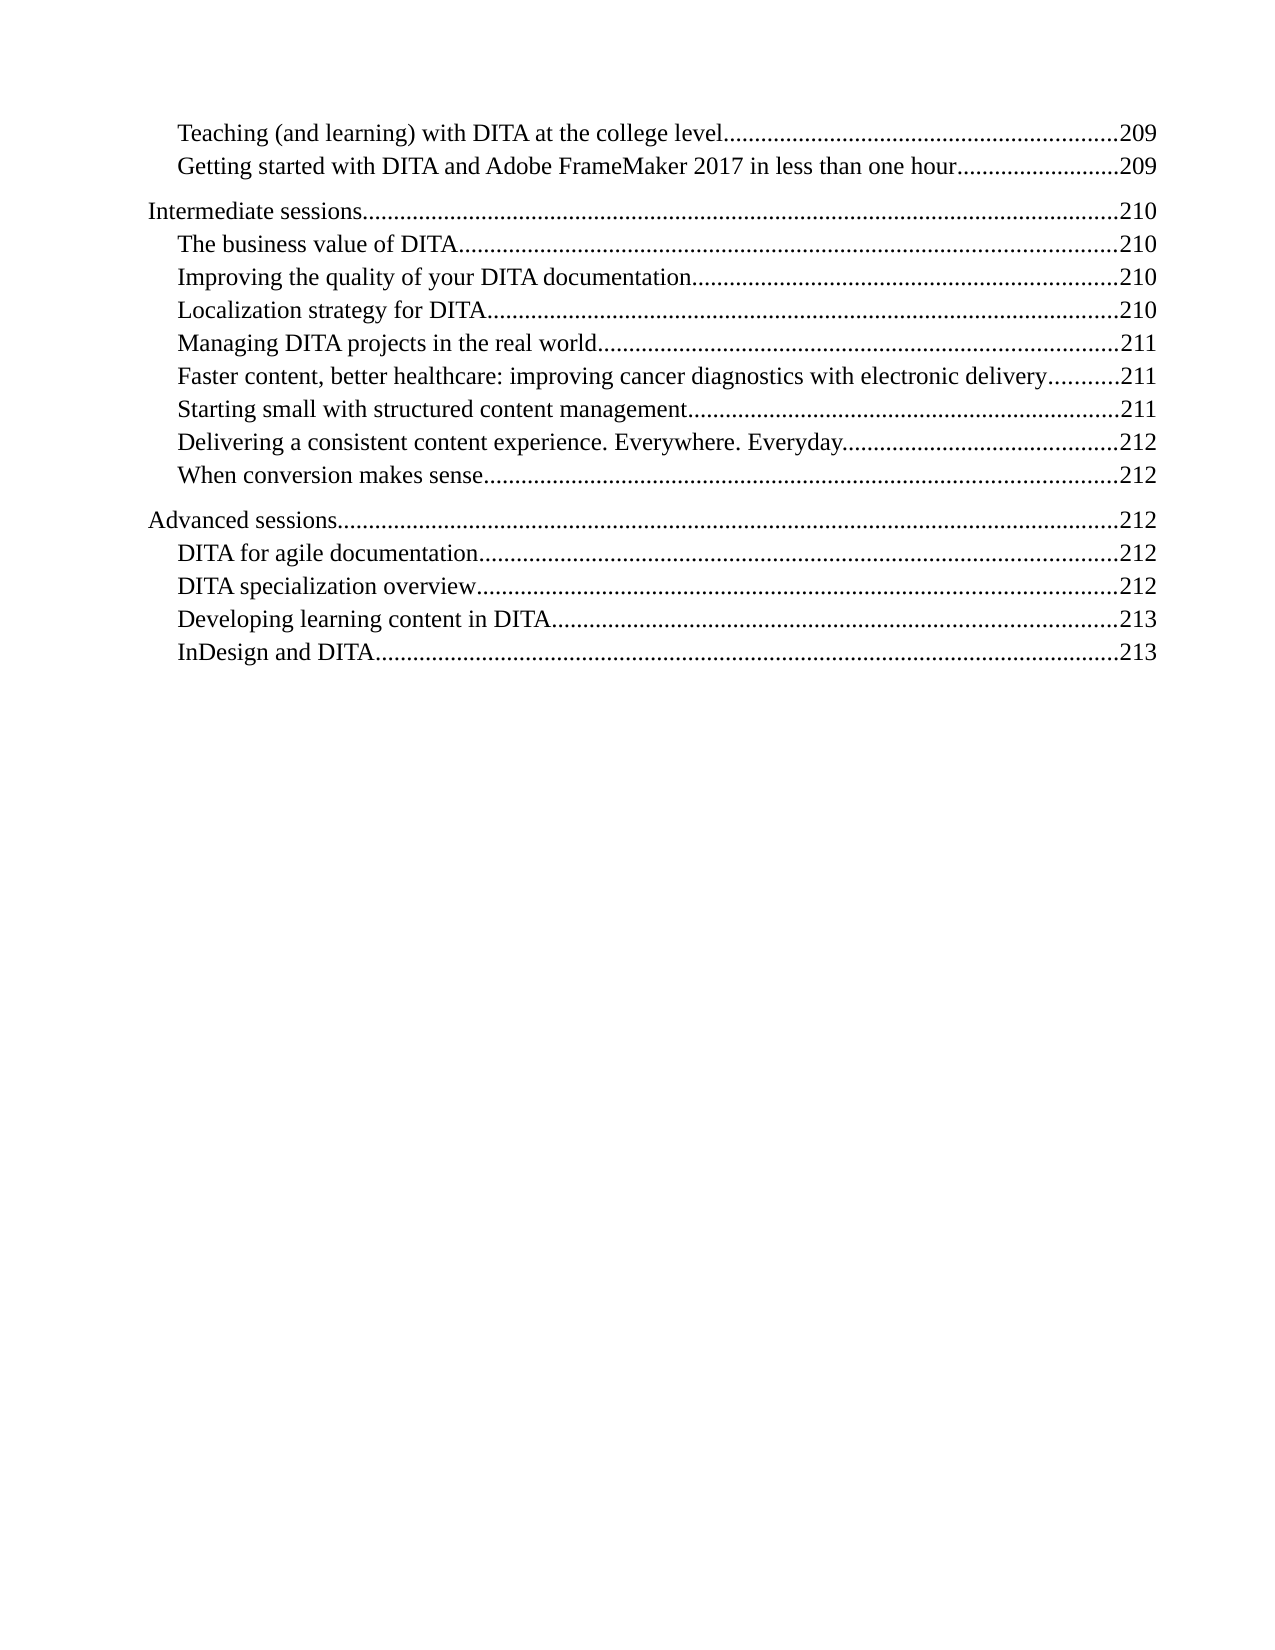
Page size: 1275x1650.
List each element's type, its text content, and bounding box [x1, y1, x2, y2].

text DITA specialization overview 212 [177, 571, 1157, 600]
text Getting started with DITA and Adobe FrameMaker 2017 in less than one hour 209 [177, 151, 1157, 180]
text When conversion makes sense 212 [177, 460, 1157, 489]
text Developing learning content in DITA 213 [177, 604, 1157, 633]
text Starting small with structured content management 211 [177, 394, 1157, 423]
text Intermediate sessions 210 [148, 196, 1157, 225]
text Improving the quality of your DITA documentation 210 [177, 262, 1157, 291]
text Delivering a consistent content experience. Everywhere. Everyday. 212 [177, 427, 1157, 456]
text Teaching (and learning) with DITA at the college level 209 [177, 118, 1157, 147]
text InDesign and DITA 213 [177, 637, 1157, 666]
text Managing DITA projects in the real world 211 [177, 328, 1157, 357]
text Faster content, better healthcare: improving cancer diagnostics with electronic delivery 211 [177, 361, 1157, 390]
text Localization strategy for DITA 210 [177, 295, 1157, 324]
text Advanced sessions 212 [148, 505, 1157, 534]
text The business value of DITA 210 [177, 229, 1157, 258]
text DITA for agile documentation 212 [177, 538, 1157, 567]
